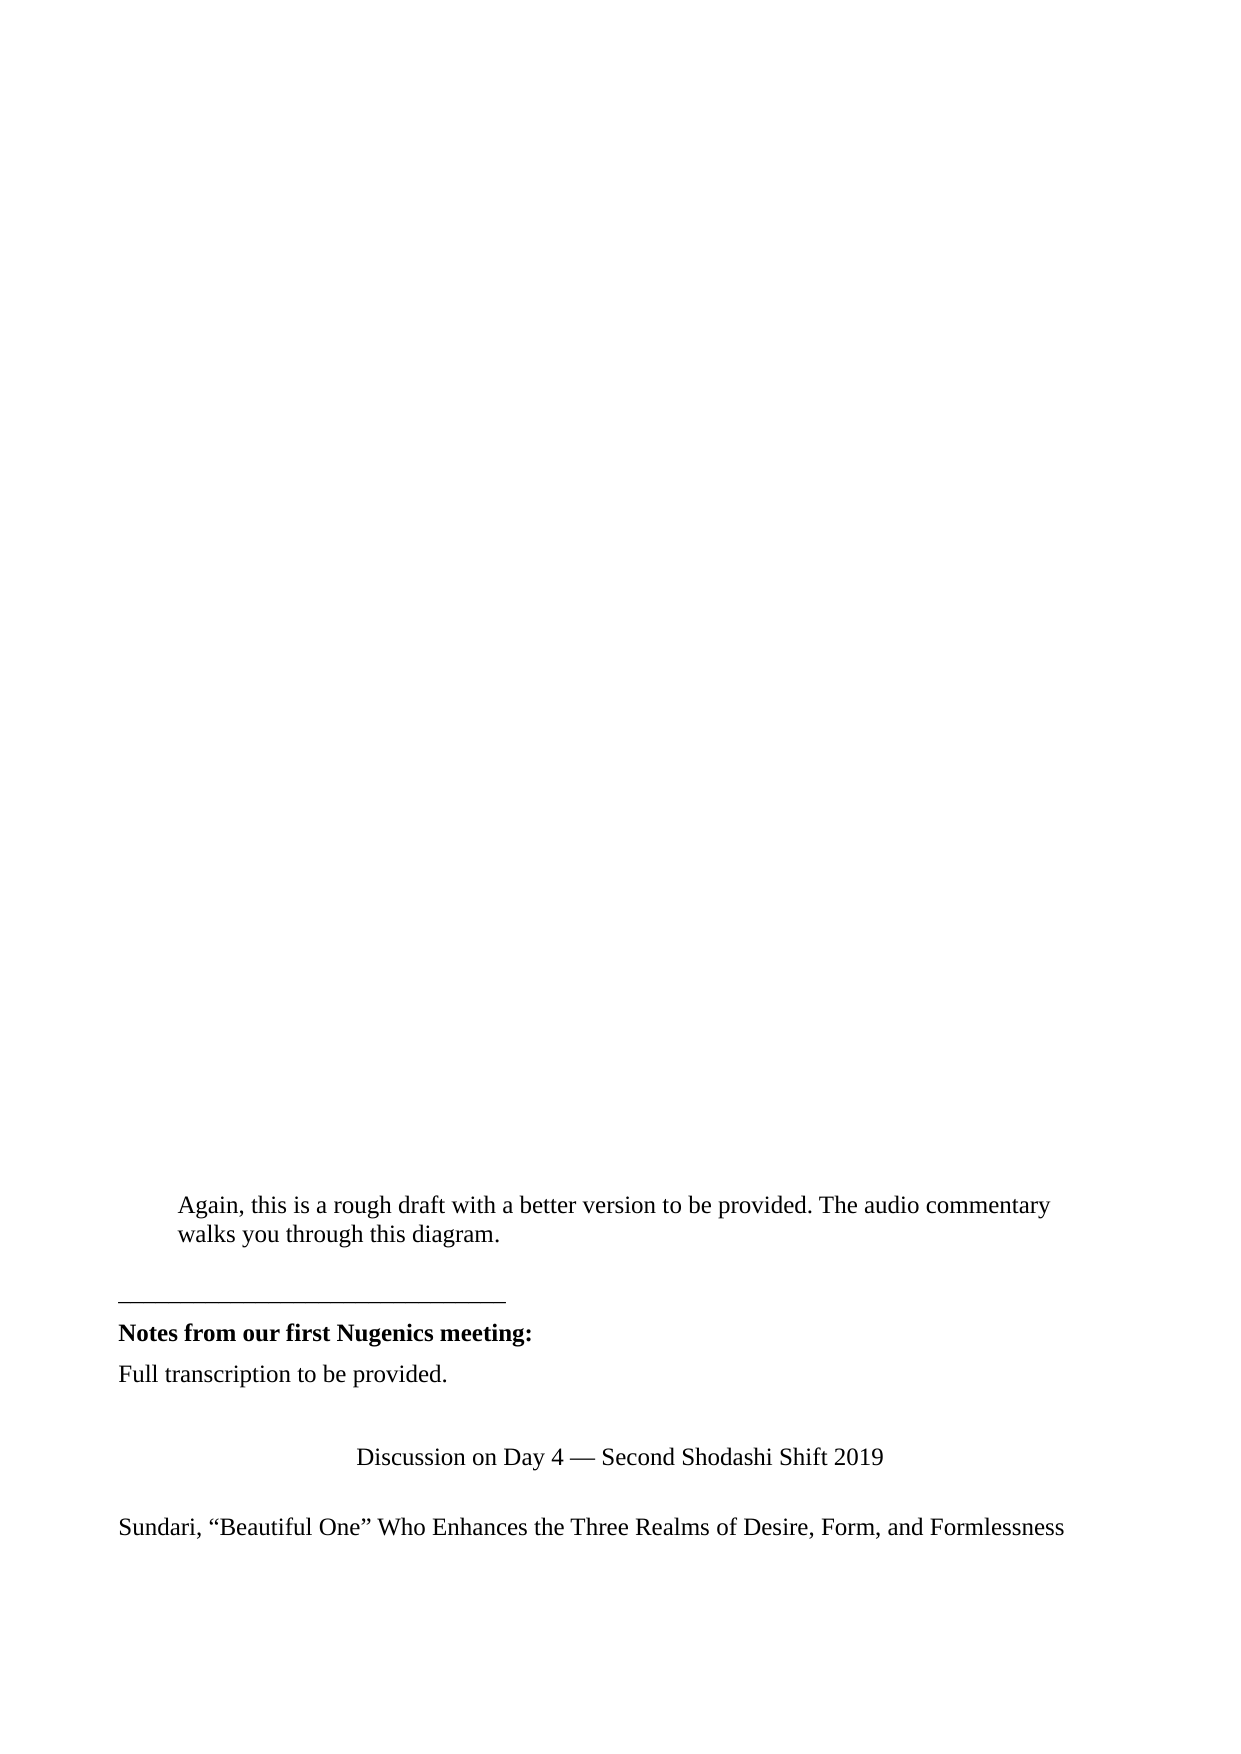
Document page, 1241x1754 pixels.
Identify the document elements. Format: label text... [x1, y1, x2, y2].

text Discussion on Day 4 — Second Shodashi Shift 2019 [118, 1442, 1122, 1471]
text _______________________________ [118, 1277, 1122, 1306]
text Again, this is a rough draft with a better version to be provided. The audio commentary walks you through this diagram. [177, 1190, 1063, 1248]
text Full transcription to be provided. [118, 1359, 1122, 1388]
text Sundari, “Beautiful One” Who Enhances the Three Realms of Desire, Form, and Formlessness [118, 1483, 1122, 1541]
text Notes from our first Nugenics meeting: [118, 1318, 1122, 1347]
